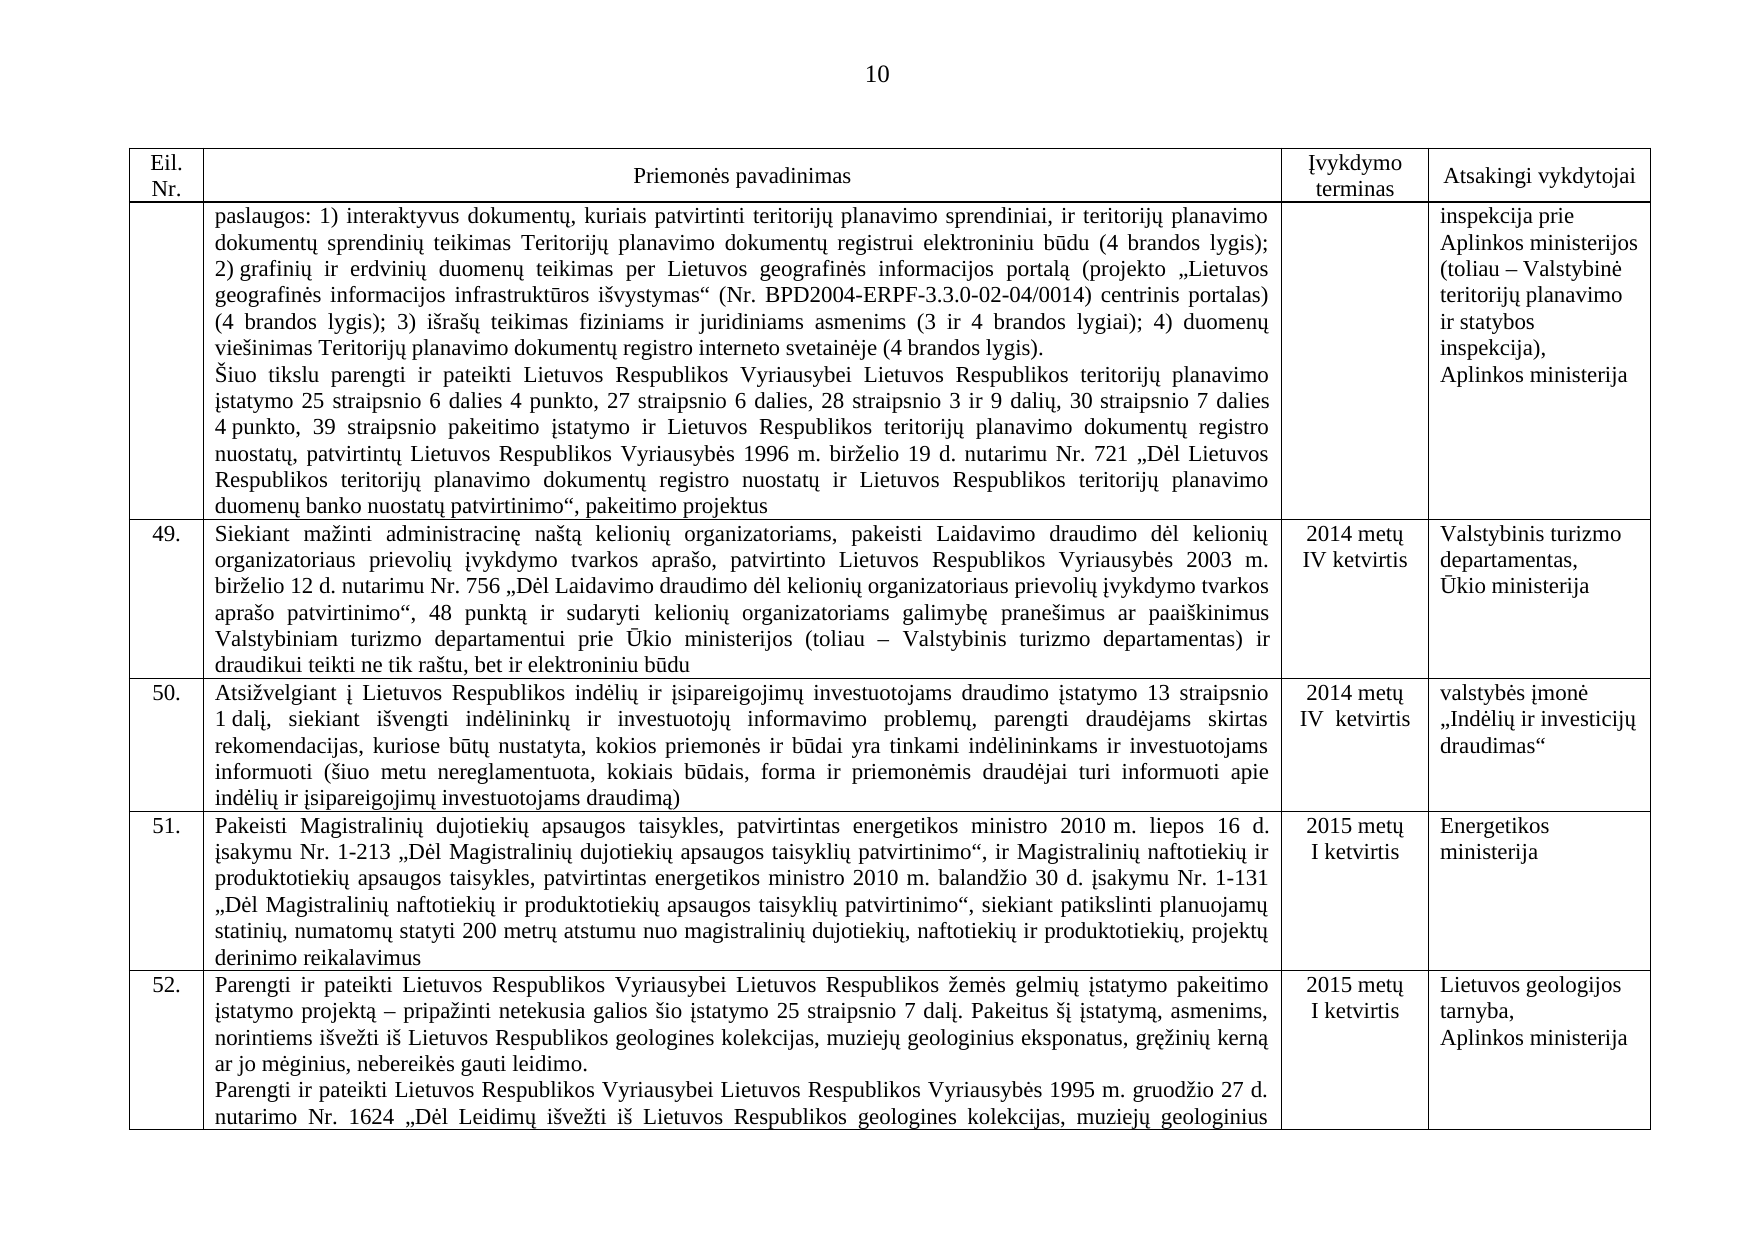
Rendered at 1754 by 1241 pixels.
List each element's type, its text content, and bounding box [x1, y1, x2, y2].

table_cell paslaugos: 1) interaktyvus dokumentų, kuriais patvirtinti teritorijų planavimo sprendiniai, ir teritorijų planavimo dokumentų sprendinių teikimas Teritorijų planavimo dokumentų registrui elektroniniu būdu (4 brandos lygis); 2) grafinių ir erdvinių duomenų teikimas per Lietuvos geografinės informacijos portalą (projekto „Lietuvos geografinės informacijos infrastruktūros išvystymas“ (Nr. BPD2004-ERPF-3.3.0-02-04/0014) centrinis portalas) (4 brandos lygis); 3) išrašų teikimas fiziniams ir juridiniams asmenims (3 ir 4 brandos lygiai); 4) duomenų viešinimas Teritorijų planavimo dokumentų registro interneto svetainėje (4 brandos lygis). Šiuo tikslu parengti ir pateikti Lietuvos Respublikos Vyriausybei Lietuvos Respublikos teritorijų planavimo įstatymo 25 straipsnio 6 dalies 4 punkto, 27 straipsnio 6 dalies, 28 straipsnio 3 ir 9 dalių, 30 straipsnio 7 dalies 4 punkto, 39 straipsnio pakeitimo įstatymo ir Lietuvos Respublikos teritorijų planavimo dokumentų registro nuostatų, patvirtintų Lietuvos Respublikos Vyriausybės 1996 m. birželio 19 d. nutarimu Nr. 721 „Dėl Lietuvos Respublikos teritorijų planavimo dokumentų registro nuostatų ir Lietuvos Respublikos teritorijų planavimo duomenų banko nuostatų patvirtinimo“, pakeitimo projektus [204, 203, 1281, 519]
table_cell Pakeisti Magistralinių dujotiekių apsaugos taisykles, patvirtintas energetikos ministro 2010 m. liepos 16 d. įsakymu Nr. 1-213 „Dėl Magistralinių dujotiekių apsaugos taisyklių patvirtinimo“, ir Magistralinių naftotiekių ir produktotiekių apsaugos taisykles, patvirtintas energetikos ministro 2010 m. balandžio 30 d. įsakymu Nr. 1-131 „Dėl Magistralinių naftotiekių ir produktotiekių apsaugos taisyklių patvirtinimo“, siekiant patikslinti planuojamų statinių, numatomų statyti 200 metrų atstumu nuo magistralinių dujotiekių, naftotiekių ir produktotiekių, projektų derinimo reikalavimus [204, 812, 1281, 970]
table_cell 50. [130, 679, 203, 811]
table_cell Energetikos ministerija [1429, 812, 1650, 970]
table_cell Lietuvos geologijos tarnyba, Aplinkos ministerija [1429, 971, 1650, 1129]
table_cell valstybės įmonė „Indėlių ir investicijų draudimas“ [1429, 679, 1650, 811]
table_cell 52. [130, 971, 203, 1129]
table_header Priemonės pavadinimas [204, 149, 1281, 201]
table_cell 2015 metų I ketvirtis [1282, 812, 1428, 970]
table_cell 2014 metų IV ketvirtis [1282, 679, 1428, 811]
table_cell Atsižvelgiant į Lietuvos Respublikos indėlių ir įsipareigojimų investuotojams draudimo įstatymo 13 straipsnio 1 dalį, siekiant išvengti indėlininkų ir investuotojų informavimo problemų, parengti draudėjams skirtas rekomendacijas, kuriose būtų nustatyta, kokios priemonės ir būdai yra tinkami indėlininkams ir investuotojams informuoti (šiuo metu nereglamentuota, kokiais būdais, forma ir priemonėmis draudėjai turi informuoti apie indėlių ir įsipareigojimų investuotojams draudimą) [204, 679, 1281, 811]
table_cell Valstybinis turizmo departamentas, Ūkio ministerija [1429, 520, 1650, 678]
table_header Atsakingi vykdytojai [1429, 149, 1650, 201]
table_cell 51. [130, 812, 203, 970]
table_cell [130, 203, 203, 519]
table_cell inspekcija prie Aplinkos ministerijos (toliau – Valstybinė teritorijų planavimo ir statybos inspekcija), Aplinkos ministerija [1429, 203, 1650, 519]
table_cell Parengti ir pateikti Lietuvos Respublikos Vyriausybei Lietuvos Respublikos žemės gelmių įstatymo pakeitimo įstatymo projektą – pripažinti netekusia galios šio įstatymo 25 straipsnio 7 dalį. Pakeitus šį įstatymą, asmenims, norintiems išvežti iš Lietuvos Respublikos geologines kolekcijas, muziejų geologinius eksponatus, gręžinių kerną ar jo mėginius, nebereikės gauti leidimo. Parengti ir pateikti Lietuvos Respublikos Vyriausybei Lietuvos Respublikos Vyriausybės 1995 m. gruodžio 27 d. nutarimo Nr. 1624 „Dėl Leidimų išvežti iš Lietuvos Respublikos geologines kolekcijas, muziejų geologinius [204, 971, 1281, 1129]
table_header Įvykdymo terminas [1282, 149, 1428, 201]
table_cell 2014 metų IV ketvirtis [1282, 520, 1428, 678]
table_cell 2015 metų I ketvirtis [1282, 971, 1428, 1129]
table_cell 49. [130, 520, 203, 678]
table_cell [1282, 203, 1428, 519]
table_header Eil. Nr. [130, 149, 203, 201]
table_cell Siekiant mažinti administracinę naštą kelionių organizatoriams, pakeisti Laidavimo draudimo dėl kelionių organizatoriaus prievolių įvykdymo tvarkos aprašo, patvirtinto Lietuvos Respublikos Vyriausybės 2003 m. birželio 12 d. nutarimu Nr. 756 „Dėl Laidavimo draudimo dėl kelionių organizatoriaus prievolių įvykdymo tvarkos aprašo patvirtinimo“, 48 punktą ir sudaryti kelionių organizatoriams galimybę pranešimus ar paaiškinimus Valstybiniam turizmo departamentui prie Ūkio ministerijos (toliau – Valstybinis turizmo departamentas) ir draudikui teikti ne tik raštu, bet ir elektroniniu būdu [204, 520, 1281, 678]
